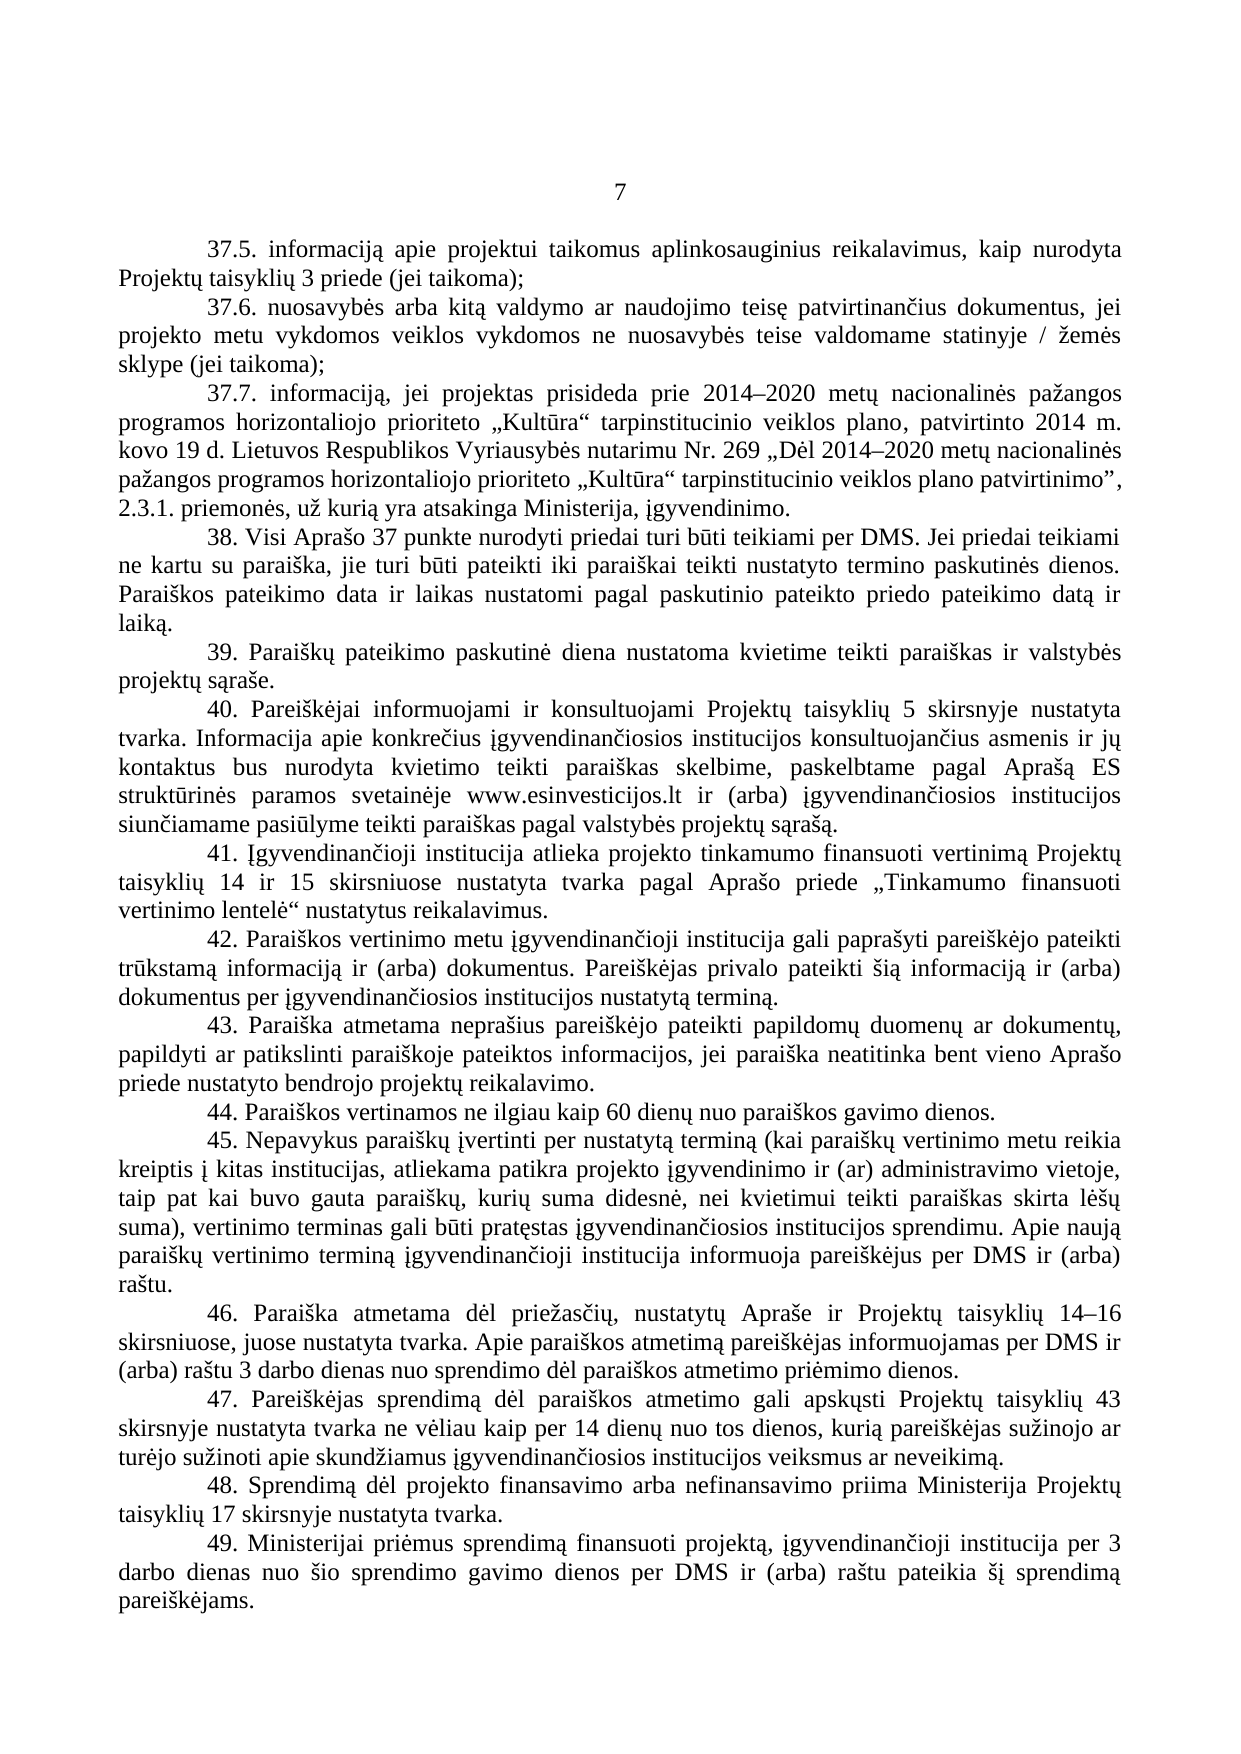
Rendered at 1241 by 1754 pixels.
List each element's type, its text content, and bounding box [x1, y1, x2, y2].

text 38. Visi Aprašo 37 punkte nurodyti priedai turi būti teikiami per DMS. Jei priedai teikiami ne kartu su paraiška, jie turi būti pateikti iki paraiškai teikti nustatyto termino paskutinės dienos. Paraiškos pateikimo data ir laikas nustatomi pagal paskutinio pateikto priedo pateikimo datą ir laiką. [118, 522, 1122, 637]
text 37.6. nuosavybės arba kitą valdymo ar naudojimo teisę patvirtinančius dokumentus, jei projekto metu vykdomos veiklos vykdomos ne nuosavybės teise valdomame statinyje / žemės sklype (jei taikoma); [118, 292, 1122, 378]
text 39. Paraiškų pateikimo paskutinė diena nustatoma kvietime teikti paraiškas ir valstybės projektų sąraše. [118, 637, 1122, 694]
text 47. Pareiškėjas sprendimą dėl paraiškos atmetimo gali apskųsti Projektų taisyklių 43 skirsnyje nustatyta tvarka ne vėliau kaip per 14 dienų nuo tos dienos, kurią pareiškėjas sužinojo ar turėjo sužinoti apie skundžiamus įgyvendinančiosios institucijos veiksmus ar neveikimą. [118, 1384, 1122, 1471]
text 37.5. informaciją apie projektui taikomus aplinkosauginius reikalavimus, kaip nurodyta Projektų taisyklių 3 priede (jei taikoma); [118, 234, 1122, 292]
text 46. Paraiška atmetama dėl priežasčių, nustatytų Apraše ir Projektų taisyklių 14–16 skirsniuose, juose nustatyta tvarka. Apie paraiškos atmetimą pareiškėjas informuojamas per DMS ir (arba) raštu 3 darbo dienas nuo sprendimo dėl paraiškos atmetimo priėmimo dienos. [118, 1298, 1122, 1384]
text 41. Įgyvendinančioji institucija atlieka projekto tinkamumo finansuoti vertinimą Projektų taisyklių 14 ir 15 skirsniuose nustatyta tvarka pagal Aprašo priede „Tinkamumo finansuoti vertinimo lentelė“ nustatytus reikalavimus. [118, 838, 1122, 924]
text 37.7. informaciją, jei projektas prisideda prie 2014–2020 metų nacionalinės pažangos programos horizontaliojo prioriteto „Kultūra“ tarpinstitucinio veiklos plano, patvirtinto 2014 m. kovo 19 d. Lietuvos Respublikos Vyriausybės nutarimu Nr. 269 „Dėl 2014–2020 metų nacionalinės pažangos programos horizontaliojo prioriteto „Kultūra“ tarpinstitucinio veiklos plano patvirtinimo”, 2.3.1. priemonės, už kurią yra atsakinga Ministerija, įgyvendinimo. [118, 378, 1122, 522]
text 49. Ministerijai priėmus sprendimą finansuoti projektą, įgyvendinančioji institucija per 3 darbo dienas nuo šio sprendimo gavimo dienos per DMS ir (arba) raštu pateikia šį sprendimą pareiškėjams. [118, 1528, 1122, 1614]
text 40. Pareiškėjai informuojami ir konsultuojami Projektų taisyklių 5 skirsnyje nustatyta tvarka. Informacija apie konkrečius įgyvendinančiosios institucijos konsultuojančius asmenis ir jų kontaktus bus nurodyta kvietimo teikti paraiškas skelbime, paskelbtame pagal Aprašą ES struktūrinės paramos svetainėje www.esinvesticijos.lt ir (arba) įgyvendinančiosios institucijos siunčiamame pasiūlyme teikti paraiškas pagal valstybės projektų sąrašą. [118, 694, 1122, 838]
text 44. Paraiškos vertinamos ne ilgiau kaip 60 dienų nuo paraiškos gavimo dienos. [118, 1097, 1122, 1126]
text 48. Sprendimą dėl projekto finansavimo arba nefinansavimo priima Ministerija Projektų taisyklių 17 skirsnyje nustatyta tvarka. [118, 1471, 1122, 1528]
text 43. Paraiška atmetama neprašius pareiškėjo pateikti papildomų duomenų ar dokumentų, papildyti ar patikslinti paraiškoje pateiktos informacijos, jei paraiška neatitinka bent vieno Aprašo priede nustatyto bendrojo projektų reikalavimo. [118, 1011, 1122, 1097]
text 45. Nepavykus paraiškų įvertinti per nustatytą terminą (kai paraiškų vertinimo metu reikia kreiptis į kitas institucijas, atliekama patikra projekto įgyvendinimo ir (ar) administravimo vietoje, taip pat kai buvo gauta paraiškų, kurių suma didesnė, nei kvietimui teikti paraiškas skirta lėšų suma), vertinimo terminas gali būti pratęstas įgyvendinančiosios institucijos sprendimu. Apie naują paraiškų vertinimo terminą įgyvendinančioji institucija informuoja pareiškėjus per DMS ir (arba) raštu. [118, 1126, 1122, 1298]
text 42. Paraiškos vertinimo metu įgyvendinančioji institucija gali paprašyti pareiškėjo pateikti trūkstamą informaciją ir (arba) dokumentus. Pareiškėjas privalo pateikti šią informaciją ir (arba) dokumentus per įgyvendinančiosios institucijos nustatytą terminą. [118, 924, 1122, 1011]
